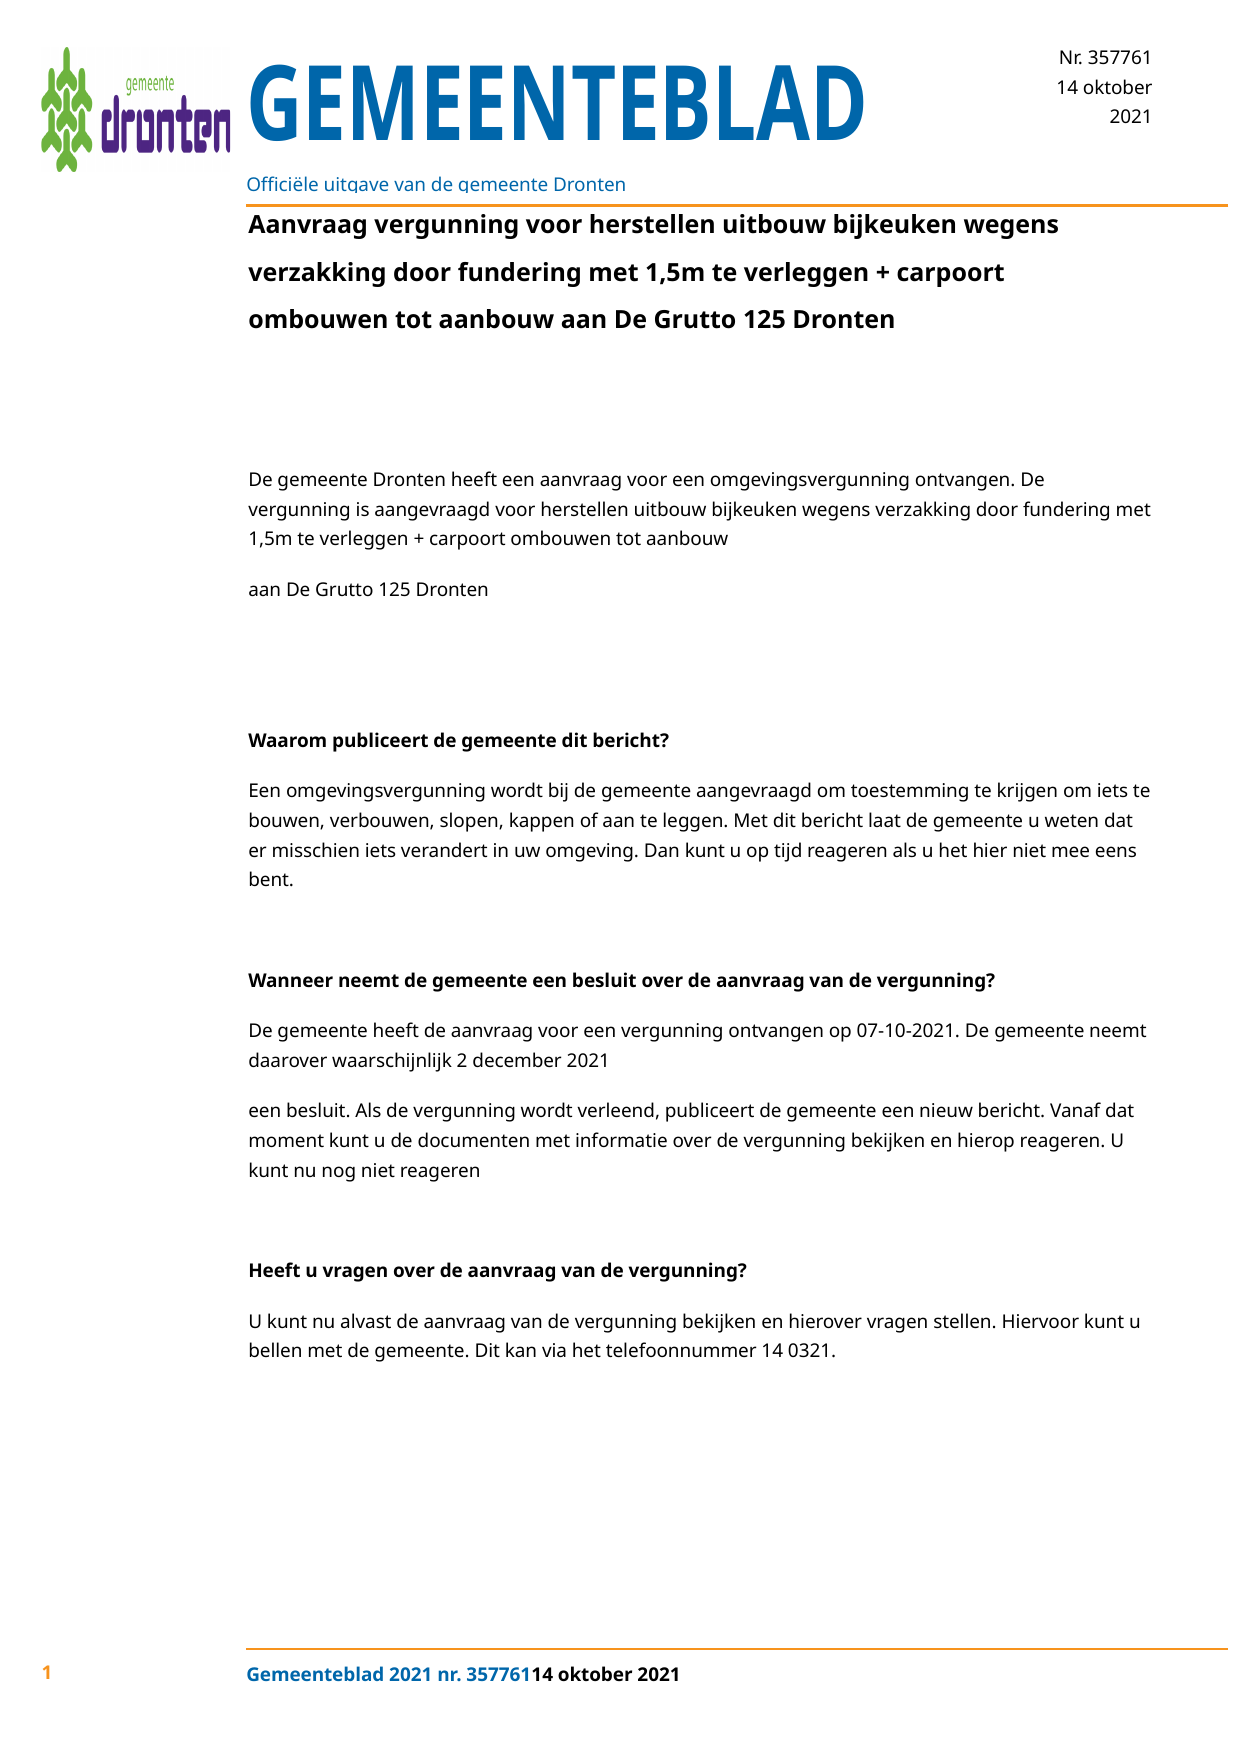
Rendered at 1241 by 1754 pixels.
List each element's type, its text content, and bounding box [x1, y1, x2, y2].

text Heeft u vragen over de aanvraag van de vergunning? [248, 1258, 1152, 1283]
picture [41, 47, 231, 172]
text een besluit. Als de vergunning wordt verleend, publiceert de gemeente een nieuw bericht. Vanaf dat moment kunt u de documenten met informatie over de vergunning bekijken en hierop reageren. U kunt nu nog niet reageren [248, 1098, 1152, 1182]
text Waarom publiceert de gemeente dit bericht? [248, 727, 1152, 753]
text Aanvraag vergunning voor herstellen uitbouw bijkeuken wegens verzakking door fundering met 1,5m te verleggen + carpoort ombouwen tot aanbouw aan De Grutto 125 Dronten [248, 207, 1152, 336]
text De gemeente heeft de aanvraag voor een vergunning ontvangen op 07-10-2021. De gemeente neemt daarover waarschijnlijk 2 december 2021 [248, 1018, 1152, 1073]
text U kunt nu alvast de aanvraag van de vergunning bekijken en hierover vragen stellen. Hiervoor kunt u bellen met de gemeente. Dit kan via het telefoonnummer 14 0321. [248, 1308, 1152, 1363]
text aan De Grutto 125 Dronten [248, 576, 1152, 602]
text Wanneer neemt de gemeente een besluit over de aanvraag van de vergunning? [248, 967, 1152, 993]
text De gemeente Dronten heeft een aanvraag voor een omgevingsvergunning ontvangen. De vergunning is aangevraagd voor herstellen uitbouw bijkeuken wegens verzakking door fundering met 1,5m te verleggen + carpoort ombouwen tot aanbouw [248, 466, 1152, 551]
text Een omgevingsvergunning wordt bij de gemeente aangevraagd om toestemming te krijgen om iets te bouwen, verbouwen, slopen, kappen of aan te leggen. Met dit bericht laat de gemeente u weten dat er misschien iets verandert in uw omgeving. Dan kunt u op tijd reageren als u het hier niet mee eens bent. [248, 778, 1152, 892]
